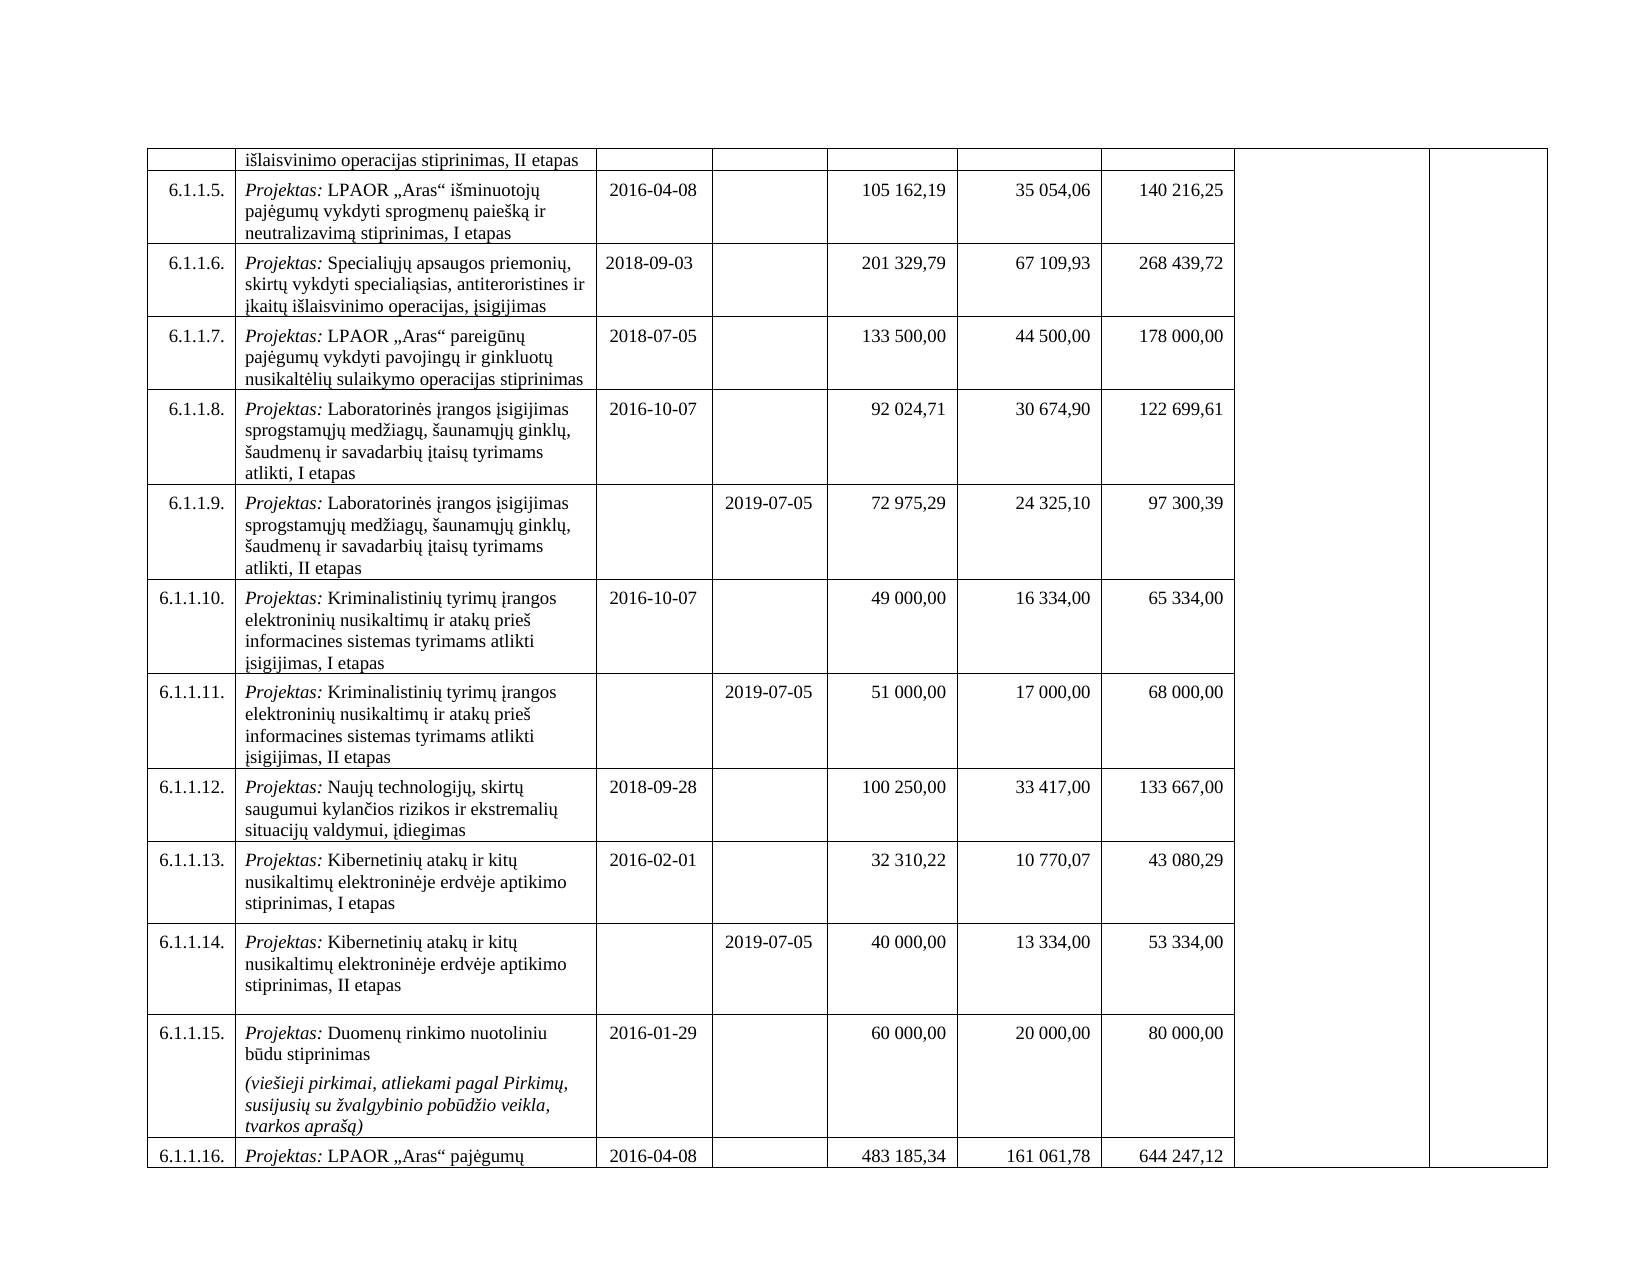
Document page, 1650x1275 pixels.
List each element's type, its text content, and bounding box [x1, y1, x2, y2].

table_cell 20 000,00 [958, 1015, 1101, 1137]
table_cell 2019-07-05 [713, 924, 827, 1013]
table_cell [597, 924, 712, 1013]
table_cell 2016-04-08 [597, 171, 712, 243]
table_cell 2019-07-05 [713, 485, 827, 578]
table_cell 644 247,12 [1102, 1138, 1234, 1167]
table_cell 13 334,00 [958, 924, 1101, 1013]
table_cell Projektas: Specialiųjų apsaugos priemonių, skirtų vykdyti specialiąsias, antiteroristines ir įkaitų išlaisvinimo operacijas, įsigijimas [236, 244, 596, 316]
table_cell [713, 1138, 827, 1167]
table_cell 2016-01-29 [597, 1015, 712, 1137]
table_cell 6.1.1.10. [148, 580, 235, 673]
table_cell 92 024,71 [828, 390, 957, 484]
table_cell 6.1.1.13. [148, 842, 235, 923]
table_cell 6.1.1.7. [148, 317, 235, 389]
table_cell 16 334,00 [958, 580, 1101, 673]
table_cell Projektas: Laboratorinės įrangos įsigijimas sprogstamųjų medžiagų, šaunamųjų ginklų, šaudmenų ir savadarbių įtaisų tyrimams atlikti, I etapas [236, 390, 596, 484]
table_cell 483 185,34 [828, 1138, 957, 1167]
table_cell Projektas: Kriminalistinių tyrimų įrangos elektroninių nusikaltimų ir atakų prieš informacines sistemas tyrimams atlikti įsigijimas, I etapas [236, 580, 596, 673]
table_cell [597, 674, 712, 768]
table_cell [713, 171, 827, 243]
table_cell 49 000,00 [828, 580, 957, 673]
table_cell 2019-07-05 [713, 674, 827, 768]
table_cell 32 310,22 [828, 842, 957, 923]
table_cell 97 300,39 [1102, 485, 1234, 578]
table_cell 6.1.1.14. [148, 924, 235, 1013]
table_cell Projektas: Kibernetinių atakų ir kitų nusikaltimų elektroninėje erdvėje aptikimo stiprinimas, II etapas [236, 924, 596, 1013]
table_cell 67 109,93 [958, 244, 1101, 316]
table_cell 68 000,00 [1102, 674, 1234, 768]
table_cell 40 000,00 [828, 924, 957, 1013]
table_cell 33 417,00 [958, 769, 1101, 841]
table_cell 161 061,78 [958, 1138, 1101, 1167]
table_cell [828, 149, 957, 170]
table_cell 65 334,00 [1102, 580, 1234, 673]
table_cell 72 975,29 [828, 485, 957, 578]
table_cell 140 216,25 [1102, 171, 1234, 243]
table_cell 24 325,10 [958, 485, 1101, 578]
table_cell [713, 1015, 827, 1137]
table_cell 100 250,00 [828, 769, 957, 841]
table_cell [1102, 149, 1234, 170]
table_cell išlaisvinimo operacijas stiprinimas, II etapas [236, 149, 596, 170]
table_cell 60 000,00 [828, 1015, 957, 1137]
table_cell [713, 580, 827, 673]
table_cell [148, 149, 235, 170]
table_cell 6.1.1.8. [148, 390, 235, 484]
table_cell 43 080,29 [1102, 842, 1234, 923]
table_cell 6.1.1.9. [148, 485, 235, 578]
table_cell Projektas: LPAOR „Aras“ pajėgumų [236, 1138, 596, 1167]
table_cell [713, 317, 827, 389]
table_cell 44 500,00 [958, 317, 1101, 389]
table_cell 122 699,61 [1102, 390, 1234, 484]
table_cell 105 162,19 [828, 171, 957, 243]
table_cell Projektas: Kibernetinių atakų ir kitų nusikaltimų elektroninėje erdvėje aptikimo stiprinimas, I etapas [236, 842, 596, 923]
table_cell Projektas: Laboratorinės įrangos įsigijimas sprogstamųjų medžiagų, šaunamųjų ginklų, šaudmenų ir savadarbių įtaisų tyrimams atlikti, II etapas [236, 485, 596, 578]
table_cell [1430, 149, 1547, 1167]
table_cell 178 000,00 [1102, 317, 1234, 389]
table_cell 133 667,00 [1102, 769, 1234, 841]
table_cell Projektas: LPAOR „Aras“ išminuotojų pajėgumų vykdyti sprogmenų paiešką ir neutralizavimą stiprinimas, I etapas [236, 171, 596, 243]
table_cell 201 329,79 [828, 244, 957, 316]
table_cell 80 000,00 [1102, 1015, 1234, 1137]
table_cell [713, 244, 827, 316]
table_cell [713, 149, 827, 170]
table_cell [597, 485, 712, 578]
table_cell 6.1.1.11. [148, 674, 235, 768]
table_cell Projektas: Naujų technologijų, skirtų saugumui kylančios rizikos ir ekstremalių situacijų valdymui, įdiegimas [236, 769, 596, 841]
table_cell 2016-02-01 [597, 842, 712, 923]
table_cell [597, 149, 712, 170]
table_cell 2016-10-07 [597, 390, 712, 484]
table_cell 53 334,00 [1102, 924, 1234, 1013]
table_cell 6.1.1.15. [148, 1015, 235, 1137]
table_cell 6.1.1.12. [148, 769, 235, 841]
table_cell Projektas: Kriminalistinių tyrimų įrangos elektroninių nusikaltimų ir atakų prieš informacines sistemas tyrimams atlikti įsigijimas, II etapas [236, 674, 596, 768]
table_cell 268 439,72 [1102, 244, 1234, 316]
table_cell 2018-07-05 [597, 317, 712, 389]
table_cell 2018-09-03 [597, 244, 712, 316]
table_cell 2016-10-07 [597, 580, 712, 673]
table_cell 2018-09-28 [597, 769, 712, 841]
table_cell 51 000,00 [828, 674, 957, 768]
table_cell [958, 149, 1101, 170]
table_cell 35 054,06 [958, 171, 1101, 243]
table_cell [713, 769, 827, 841]
table_cell 2016-04-08 [597, 1138, 712, 1167]
table_cell 133 500,00 [828, 317, 957, 389]
table_cell [713, 842, 827, 923]
table_cell Projektas: LPAOR „Aras“ pareigūnų pajėgumų vykdyti pavojingų ir ginkluotų nusikaltėlių sulaikymo operacijas stiprinimas [236, 317, 596, 389]
table_cell 17 000,00 [958, 674, 1101, 768]
table_cell 6.1.1.16. [148, 1138, 235, 1167]
table_cell Projektas: Duomenų rinkimo nuotoliniu būdu stiprinimas (viešieji pirkimai, atliekami pagal Pirkimų, susijusių su žvalgybinio pobūdžio veikla, tvarkos aprašą) [236, 1015, 596, 1137]
table_cell [713, 390, 827, 484]
table_cell 6.1.1.6. [148, 244, 235, 316]
table_cell [1235, 149, 1429, 1167]
table_cell 30 674,90 [958, 390, 1101, 484]
table_cell 6.1.1.5. [148, 171, 235, 243]
table_cell 10 770,07 [958, 842, 1101, 923]
